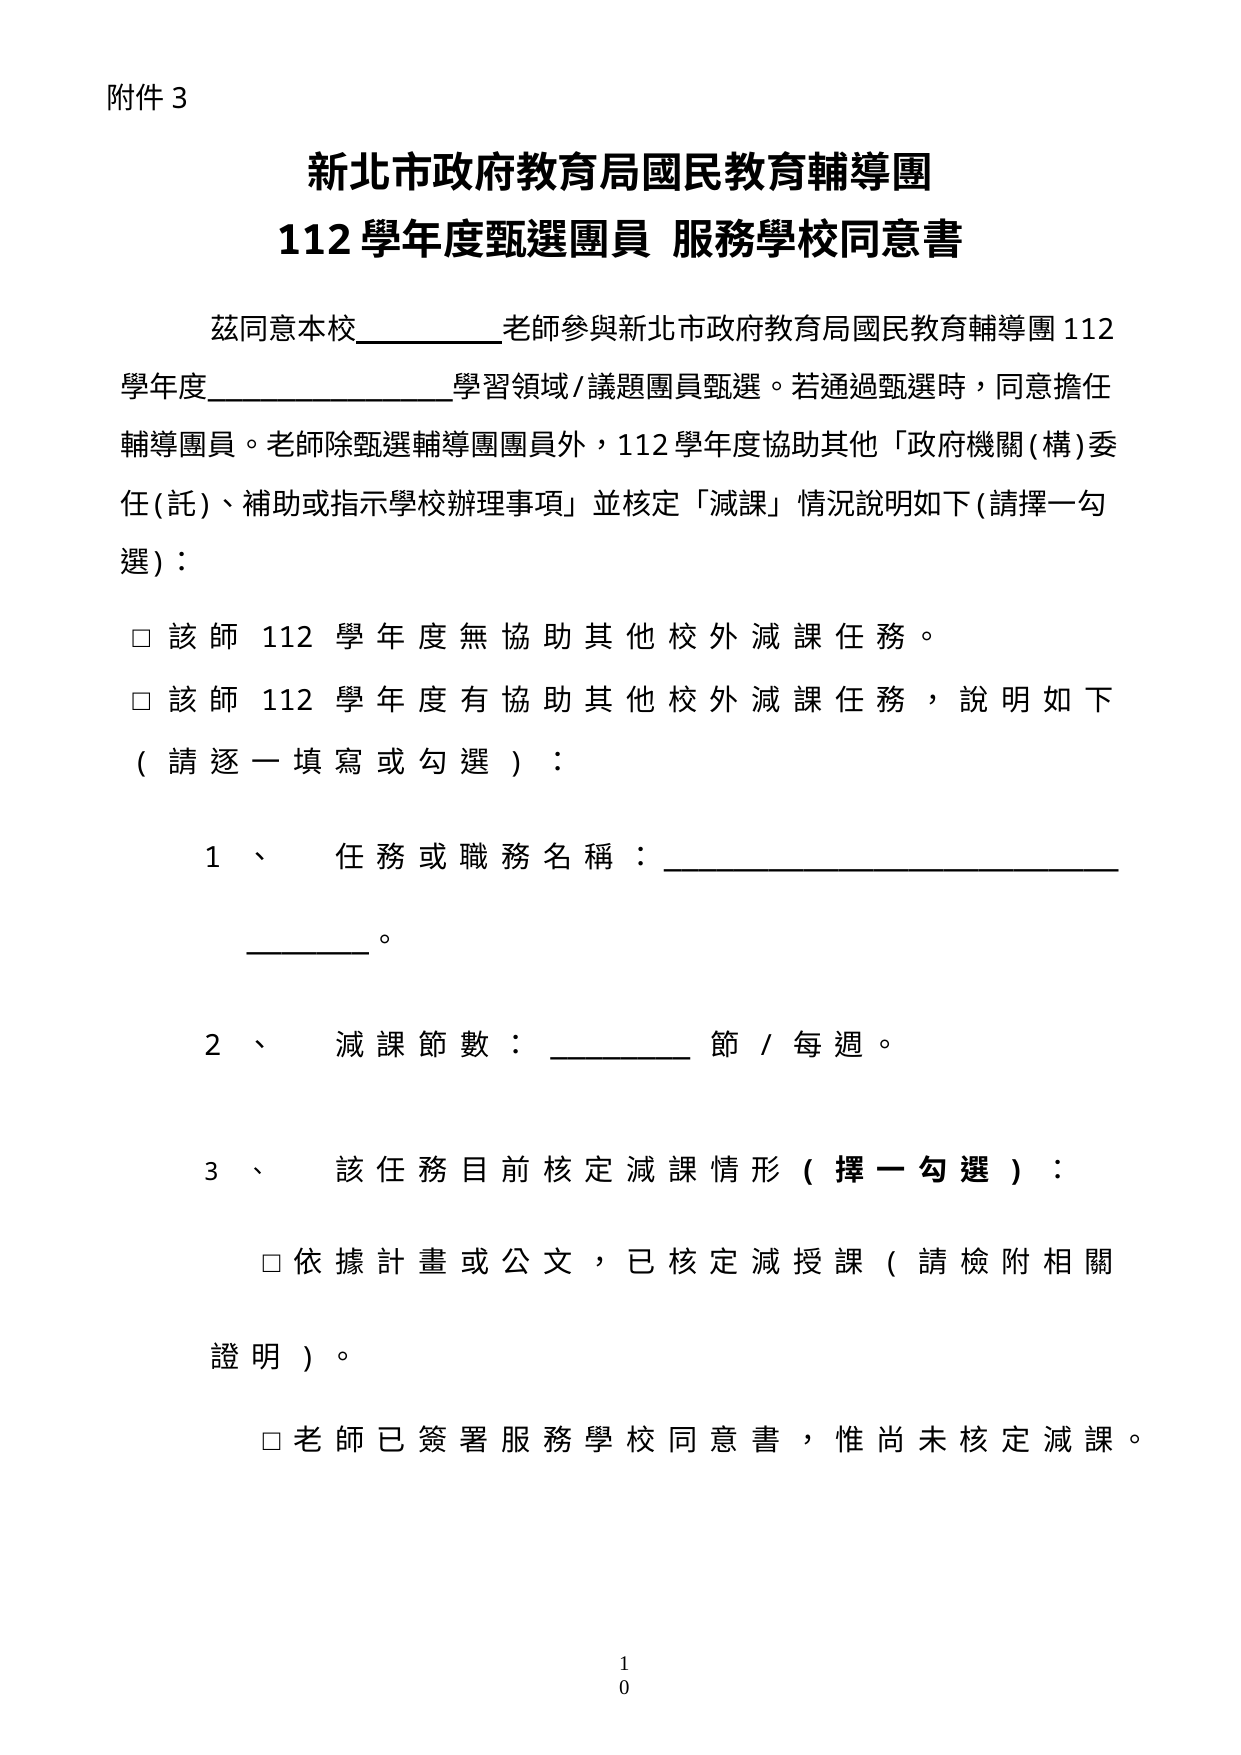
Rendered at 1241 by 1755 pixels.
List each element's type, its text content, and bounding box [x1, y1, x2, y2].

text □依據計畫或公文，已核定減授課(請檢附相關證明)。 [174, 1209, 1120, 1397]
list 減課節數：________節/每週。 [164, 959, 1120, 1084]
text □該師112學年度無協助其他校外減課任務。 [120, 584, 1120, 647]
list 任務或職務名稱：_________________________________。 [164, 772, 1120, 959]
text □該師112學年度有協助其他校外減課任務，說明如下(請逐一填寫或勾選)： [120, 647, 1120, 772]
text 茲同意本校 老師參與新北市政府教育局國民教育輔導團112學年度______________學習領域/議題團員甄選。若通過甄選時，同意擔任輔導團員。老師除甄選輔導團團員外，112學年度協助其他「政府機關(構)委任(託)、補助或指示學校辦理事項」並核定「減課」情況說明如下(請擇一勾選)： [120, 292, 1120, 584]
list 該任務目前核定減課情形(擇一勾選)： [164, 1084, 1120, 1209]
text □老師已簽署服務學校同意書，惟尚未核定減課。 [174, 1397, 1120, 1459]
text 112學年度甄選團員 服務學校同意書 [120, 201, 1120, 267]
text 新北市政府教育局國民教育輔導團 [120, 134, 1120, 201]
